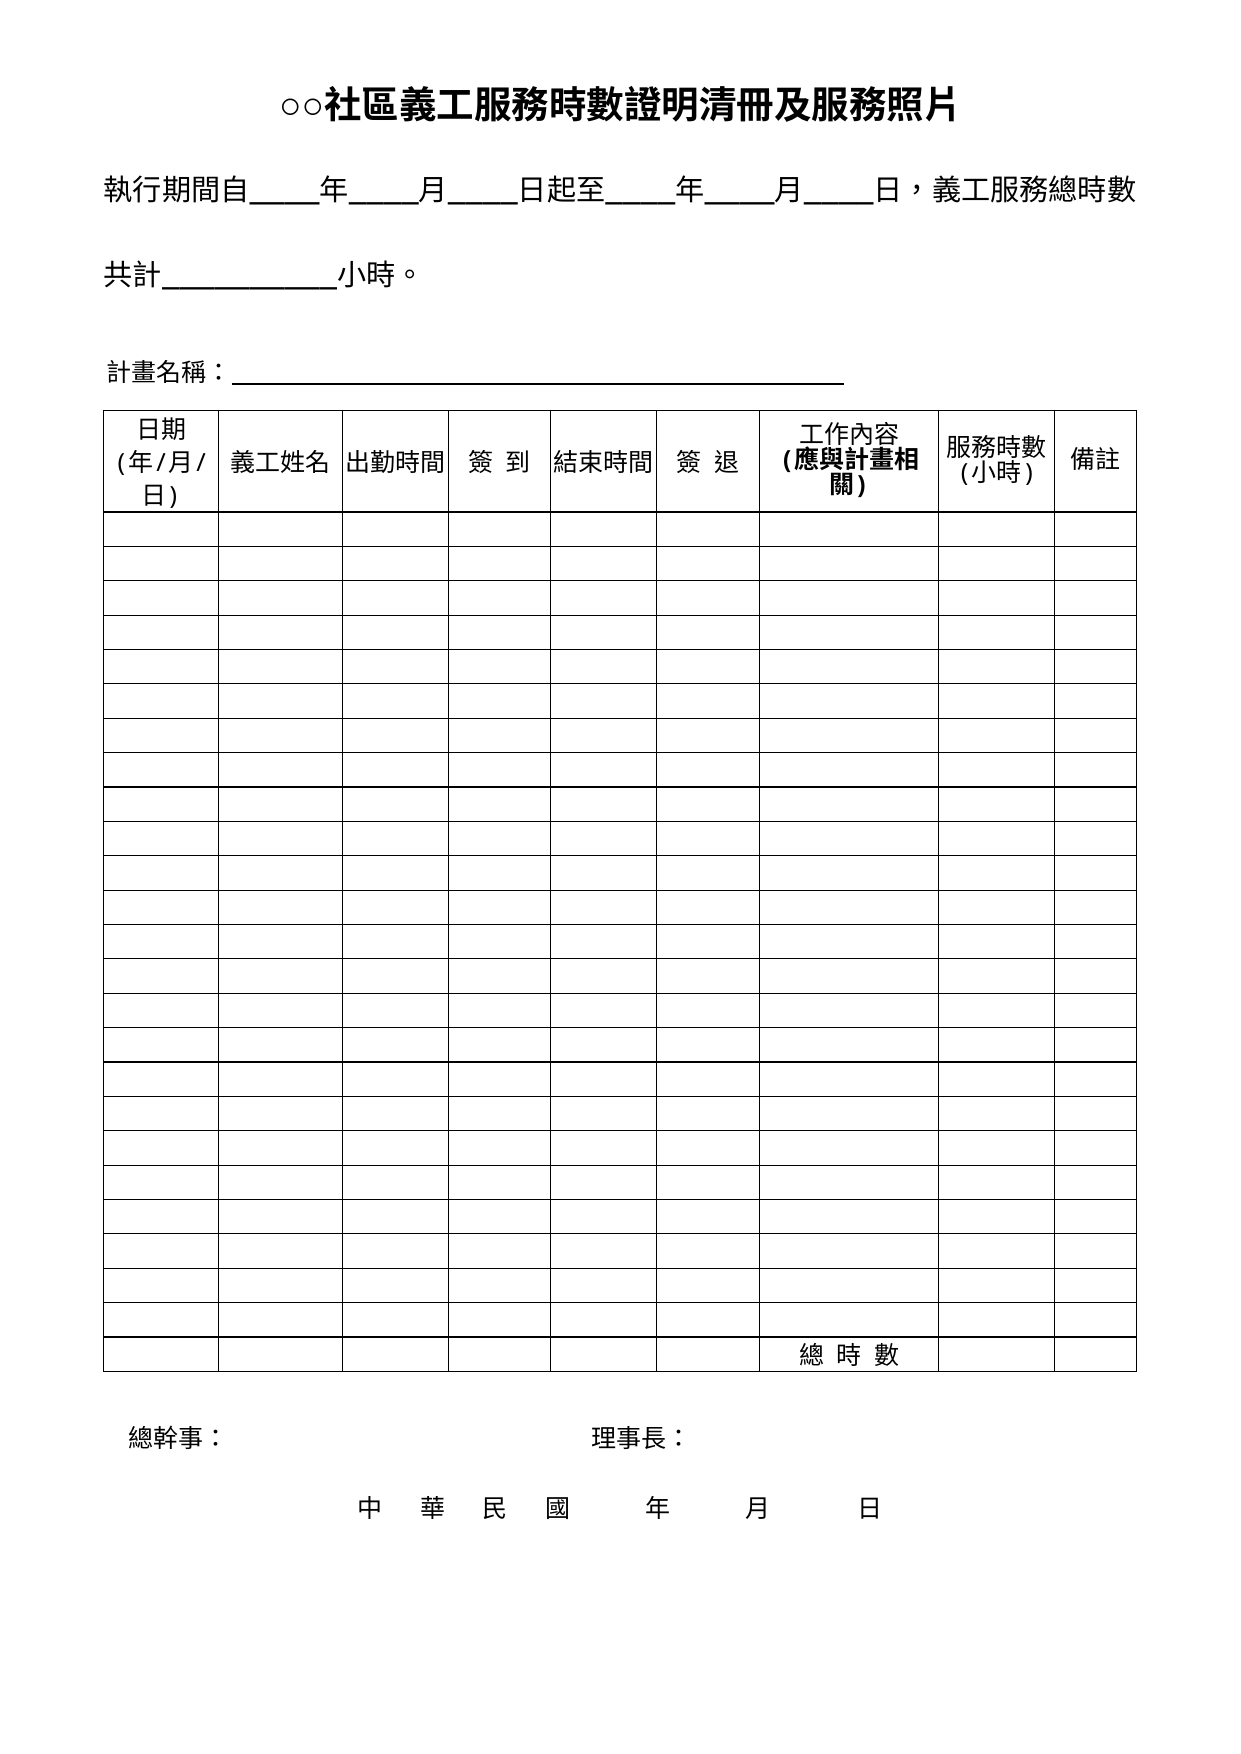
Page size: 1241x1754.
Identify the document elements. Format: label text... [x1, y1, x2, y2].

table_cell [343, 1166, 448, 1199]
table_cell [449, 547, 550, 580]
table_cell [760, 547, 938, 580]
table_cell [1055, 788, 1136, 821]
table_cell [551, 547, 656, 580]
table_cell [219, 1063, 342, 1096]
table_cell [939, 1063, 1054, 1096]
table_cell [343, 1063, 448, 1096]
table_cell [760, 581, 938, 614]
table_cell [104, 925, 218, 958]
table_cell [939, 650, 1054, 683]
table_cell [219, 925, 342, 958]
table_cell [1055, 856, 1136, 889]
table_cell [760, 513, 938, 546]
table_cell [551, 684, 656, 718]
table_cell [760, 1234, 938, 1268]
table_cell 簽 到 [449, 411, 550, 511]
table_cell [104, 856, 218, 889]
table_cell [104, 1303, 218, 1336]
table_cell [1055, 547, 1136, 580]
table_cell [1055, 581, 1136, 614]
text 中 華 民 國 年 月 日 [103, 1489, 1137, 1525]
table_cell [760, 616, 938, 649]
table_cell [939, 925, 1054, 958]
table_cell 日期 (年/月/日) [104, 411, 218, 511]
table_cell [219, 1131, 342, 1164]
table_cell [449, 856, 550, 889]
table_cell [104, 822, 218, 855]
table_cell [1055, 1063, 1136, 1096]
table_cell [343, 616, 448, 649]
table_cell 結束時間 [551, 411, 656, 511]
table_cell [551, 719, 656, 752]
table_cell [449, 1269, 550, 1302]
table_cell [1055, 959, 1136, 993]
table_cell [551, 1097, 656, 1130]
table_cell [657, 1234, 759, 1268]
table_cell [1055, 1234, 1136, 1268]
table_cell [1055, 616, 1136, 649]
table_cell [939, 822, 1054, 855]
table_cell [551, 891, 656, 924]
table_cell [939, 616, 1054, 649]
table_cell [449, 719, 550, 752]
table_cell [104, 959, 218, 993]
table_cell [219, 1338, 342, 1371]
table_cell [343, 891, 448, 924]
table_cell [219, 1269, 342, 1302]
table_cell [104, 891, 218, 924]
table_cell [1055, 719, 1136, 752]
table_cell [939, 959, 1054, 993]
table_cell [551, 1303, 656, 1336]
table_cell [1055, 994, 1136, 1027]
table_cell [657, 1338, 759, 1371]
table_cell [657, 1028, 759, 1061]
table_cell [551, 959, 656, 993]
table_cell [449, 1063, 550, 1096]
table_cell [1055, 684, 1136, 718]
table_cell [939, 513, 1054, 546]
table_cell [760, 994, 938, 1027]
table_cell [104, 1097, 218, 1130]
table_cell [939, 1200, 1054, 1233]
table_cell [657, 822, 759, 855]
table_cell [1055, 1028, 1136, 1061]
table_cell [104, 719, 218, 752]
table_cell [939, 856, 1054, 889]
table_cell [104, 1200, 218, 1233]
table_cell [449, 1131, 550, 1164]
table_cell [760, 1303, 938, 1336]
table_cell [760, 959, 938, 993]
table_cell [1055, 925, 1136, 958]
table_cell [343, 1028, 448, 1061]
table_cell [449, 1338, 550, 1371]
table_cell [449, 1166, 550, 1199]
table_cell [449, 1234, 550, 1268]
table_cell [657, 856, 759, 889]
table_cell [219, 822, 342, 855]
table_cell [760, 1097, 938, 1130]
table_cell [449, 684, 550, 718]
table_cell [657, 1269, 759, 1302]
table_cell [551, 788, 656, 821]
table_cell [219, 1200, 342, 1233]
table_cell 出勤時間 [343, 411, 448, 511]
table_cell [104, 547, 218, 580]
table_cell [343, 1269, 448, 1302]
table_cell [551, 925, 656, 958]
table_cell [449, 581, 550, 614]
table_cell [104, 1269, 218, 1302]
table_cell [551, 994, 656, 1027]
table_cell [939, 581, 1054, 614]
table_cell [219, 513, 342, 546]
table_cell [449, 513, 550, 546]
table_cell [343, 822, 448, 855]
table_cell [104, 1028, 218, 1061]
table_cell [551, 1338, 656, 1371]
table_cell [551, 822, 656, 855]
table_cell [219, 719, 342, 752]
table_cell [760, 788, 938, 821]
table_cell [343, 1200, 448, 1233]
table_cell 服務時數(小時) [939, 411, 1054, 511]
table_cell [343, 753, 448, 786]
table_cell [939, 719, 1054, 752]
table_cell [760, 891, 938, 924]
table_cell [219, 1028, 342, 1061]
table_cell [219, 684, 342, 718]
table_cell [449, 891, 550, 924]
table_cell [760, 684, 938, 718]
table_cell [104, 650, 218, 683]
text 執行期間自____年____月____日起至____年____月____日，義工服務總時數共計__________小時。 [103, 167, 1137, 294]
table_cell [219, 1097, 342, 1130]
table_cell [343, 925, 448, 958]
table_cell [760, 753, 938, 786]
table_cell [104, 581, 218, 614]
table_cell [760, 925, 938, 958]
table_cell [657, 513, 759, 546]
table_cell [104, 1234, 218, 1268]
table_cell [219, 994, 342, 1027]
table_cell [551, 856, 656, 889]
table_cell 備註 [1055, 411, 1136, 511]
table_cell [343, 650, 448, 683]
table_cell [657, 1303, 759, 1336]
table_cell [104, 616, 218, 649]
table_cell [760, 719, 938, 752]
table_cell [551, 1200, 656, 1233]
table_cell [939, 1097, 1054, 1130]
table_header 計畫名稱： [104, 336, 1137, 410]
table_cell [657, 994, 759, 1027]
table_cell [657, 719, 759, 752]
table_cell [219, 856, 342, 889]
table_cell [219, 1303, 342, 1336]
table_cell [343, 994, 448, 1027]
table_cell [939, 1234, 1054, 1268]
table_cell [551, 581, 656, 614]
table_cell [939, 753, 1054, 786]
table_cell [1055, 1131, 1136, 1164]
table_cell [1055, 822, 1136, 855]
table_cell [551, 1234, 656, 1268]
table_cell [343, 719, 448, 752]
table_cell [939, 1028, 1054, 1061]
table_cell [1055, 513, 1136, 546]
table_cell [449, 788, 550, 821]
table_cell [657, 1131, 759, 1164]
text 總幹事： 理事長： [89, 1418, 1137, 1455]
table_cell [343, 788, 448, 821]
text ○○社區義工服務時數證明清冊及服務照片 [103, 75, 1137, 129]
table_cell [219, 547, 342, 580]
table_cell [939, 891, 1054, 924]
table_cell [449, 753, 550, 786]
table_cell [760, 1028, 938, 1061]
table_cell [760, 1166, 938, 1199]
table_cell [551, 650, 656, 683]
table_cell [551, 753, 656, 786]
table_cell [104, 1063, 218, 1096]
table_cell [939, 788, 1054, 821]
table_cell [657, 581, 759, 614]
table_cell [219, 650, 342, 683]
table_cell [1055, 1166, 1136, 1199]
table_cell [657, 1063, 759, 1096]
table_cell [1055, 891, 1136, 924]
table_cell [760, 1269, 938, 1302]
table_cell [760, 856, 938, 889]
table_cell [657, 788, 759, 821]
table_cell [343, 513, 448, 546]
table_cell [449, 1028, 550, 1061]
table_cell [343, 1338, 448, 1371]
table_cell [657, 1097, 759, 1130]
table_cell [551, 1063, 656, 1096]
table_cell [104, 994, 218, 1027]
table_cell [657, 547, 759, 580]
table_cell [657, 959, 759, 993]
table_cell [1055, 753, 1136, 786]
table_cell 義工姓名 [219, 411, 342, 511]
table_cell [939, 1303, 1054, 1336]
table_cell [219, 1234, 342, 1268]
table_cell [449, 925, 550, 958]
table_cell [657, 684, 759, 718]
table_cell [551, 616, 656, 649]
table_cell [219, 616, 342, 649]
table_cell [1055, 1200, 1136, 1233]
table_cell [939, 684, 1054, 718]
table_cell [219, 959, 342, 993]
table_cell [760, 1131, 938, 1164]
table_cell [449, 650, 550, 683]
table_cell [760, 1063, 938, 1096]
table_cell [343, 1131, 448, 1164]
table_cell 工作內容 (應與計畫相關) [760, 411, 938, 511]
table_cell [219, 1166, 342, 1199]
table_cell [760, 650, 938, 683]
table_cell [657, 753, 759, 786]
table_cell [104, 1166, 218, 1199]
table_cell [343, 684, 448, 718]
table_cell [939, 1166, 1054, 1199]
table_cell [657, 616, 759, 649]
table_cell [104, 1131, 218, 1164]
table_cell [551, 1131, 656, 1164]
table_cell [1055, 1269, 1136, 1302]
table_cell [219, 788, 342, 821]
table_cell [343, 856, 448, 889]
table_cell [449, 822, 550, 855]
table_cell [343, 959, 448, 993]
table_cell [760, 822, 938, 855]
table_cell [343, 1234, 448, 1268]
table_cell [939, 1269, 1054, 1302]
table_cell [551, 1028, 656, 1061]
table_cell [104, 684, 218, 718]
table_cell [104, 753, 218, 786]
table_cell [449, 1200, 550, 1233]
table_cell [449, 994, 550, 1027]
table_cell [104, 1338, 218, 1371]
table_cell [939, 1131, 1054, 1164]
table_cell [657, 1166, 759, 1199]
table_cell [1055, 1097, 1136, 1130]
table_cell [104, 513, 218, 546]
table_cell 簽 退 [657, 411, 759, 511]
table_cell [1055, 1338, 1136, 1371]
table_cell [551, 1269, 656, 1302]
table_cell [939, 1338, 1054, 1371]
table_cell [657, 650, 759, 683]
table_cell 總 時 數 [760, 1338, 938, 1371]
table_cell [449, 1097, 550, 1130]
table_cell [219, 891, 342, 924]
table_cell [939, 994, 1054, 1027]
table_cell [343, 1097, 448, 1130]
table_cell [449, 1303, 550, 1336]
table_cell [449, 616, 550, 649]
table_cell [657, 1200, 759, 1233]
table_cell [760, 1200, 938, 1233]
table_cell [657, 925, 759, 958]
table_cell [1055, 650, 1136, 683]
table_cell [343, 547, 448, 580]
table_cell [104, 788, 218, 821]
table_cell [343, 1303, 448, 1336]
table_cell [551, 513, 656, 546]
table_cell [657, 891, 759, 924]
table_cell [1055, 1303, 1136, 1336]
table_cell [551, 1166, 656, 1199]
table_cell [449, 959, 550, 993]
table_cell [343, 581, 448, 614]
table_cell [219, 581, 342, 614]
table_cell [939, 547, 1054, 580]
table_cell [219, 753, 342, 786]
